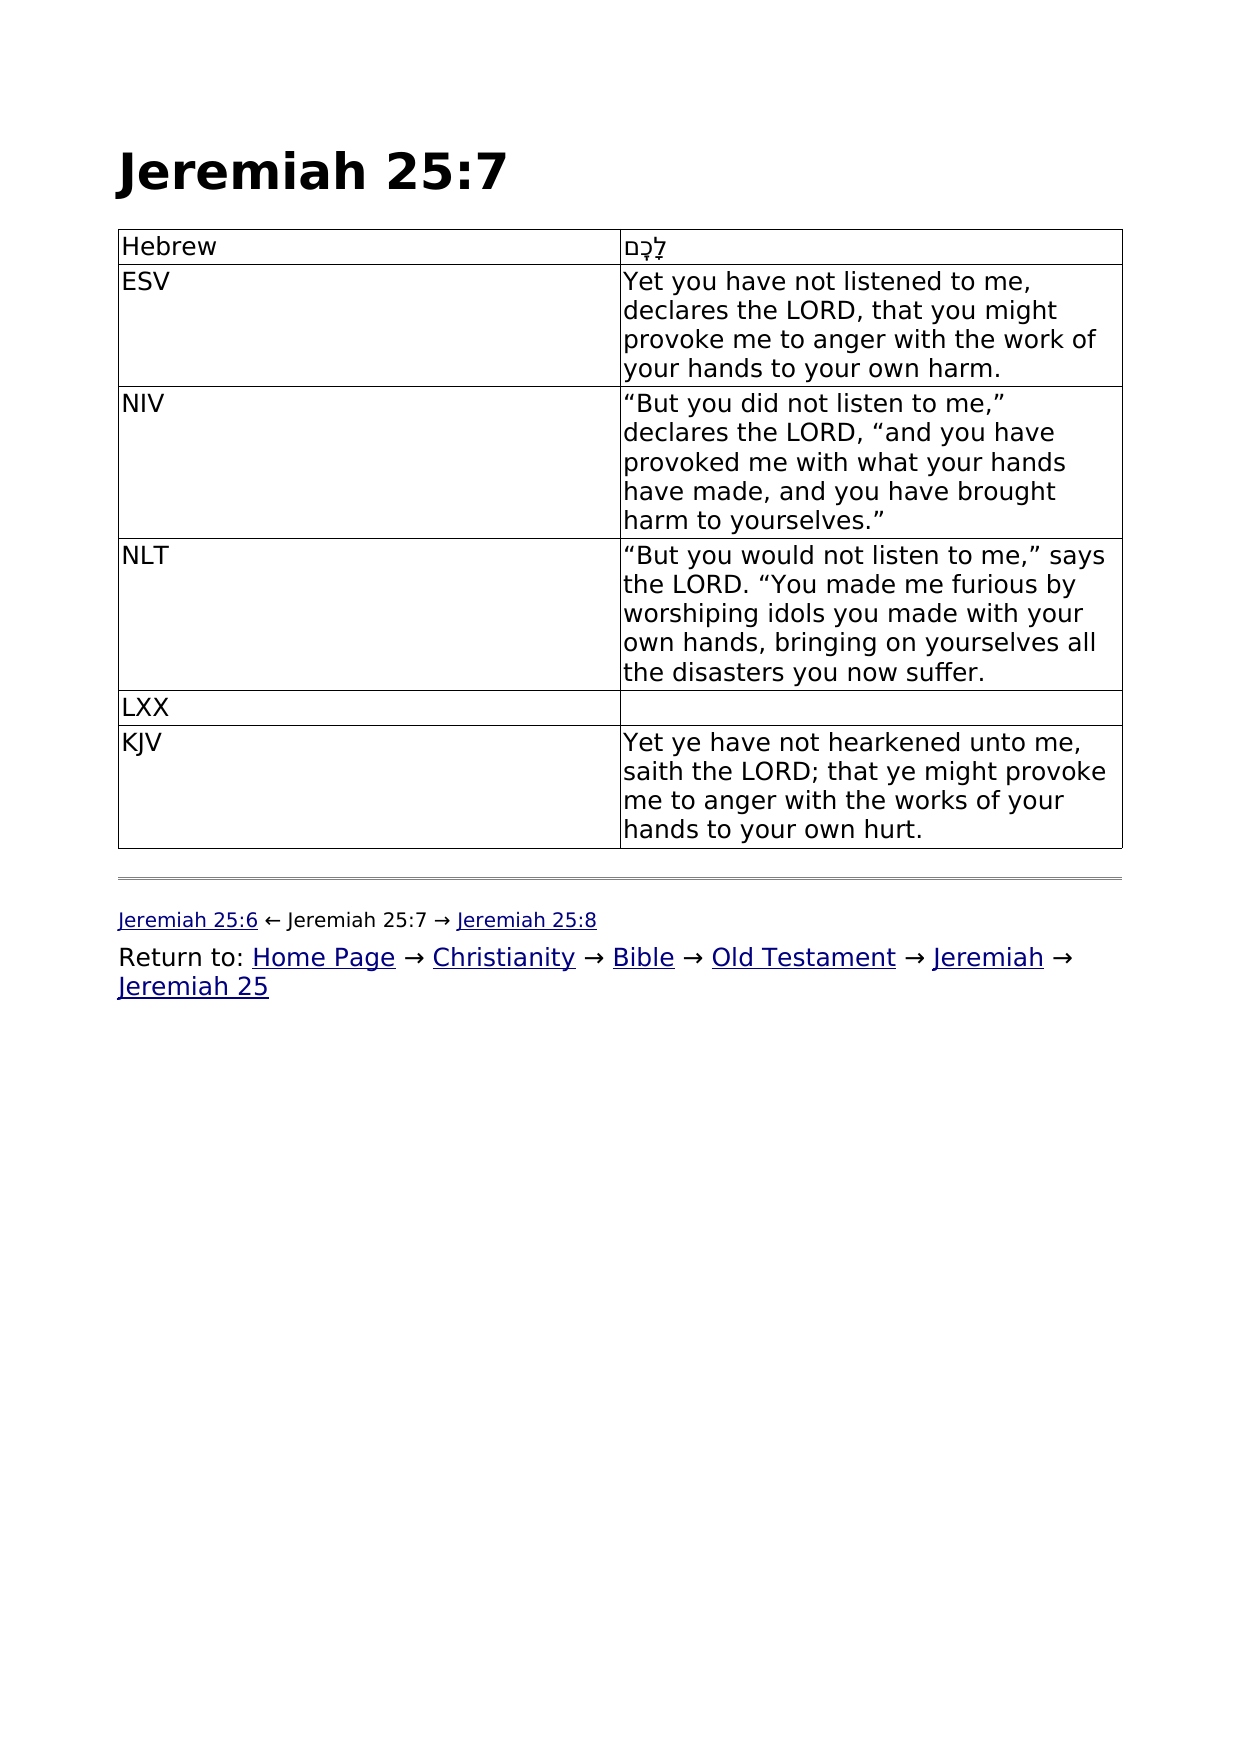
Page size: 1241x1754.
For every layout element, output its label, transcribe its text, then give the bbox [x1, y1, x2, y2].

table_cell LXX [119, 691, 620, 725]
text Return to: Home Page → Christianity → Bible → Old Testament → Jeremiah → Jeremiah 25 [118, 943, 1122, 1001]
subtitle Jeremiah 25:7 [118, 143, 1122, 201]
table_cell “But you did not listen to me,” declares the LORD, “and you have provoked me with what your hands have made, and you have brought harm to yourselves.” [621, 387, 1122, 538]
table_cell ESV [119, 265, 620, 386]
table_header לָכֶֽם [621, 230, 1122, 264]
text Jeremiah 25:6 ← Jeremiah 25:7 → Jeremiah 25:8 [118, 909, 1122, 943]
table_cell “But you would not listen to me,” says the LORD. “You made me furious by worshiping idols you made with your own hands, bringing on yourselves all the disasters you now suffer. [621, 539, 1122, 690]
table_cell NIV [119, 387, 620, 538]
table_cell NLT [119, 539, 620, 690]
table_cell KJV [119, 726, 620, 848]
table_cell Yet ye have not hearkened unto me, saith the LORD; that ye might provoke me to anger with the works of your hands to your own hurt. [621, 726, 1122, 848]
table_header Hebrew [119, 230, 620, 264]
table_cell Yet you have not listened to me, declares the LORD, that you might provoke me to anger with the work of your hands to your own harm. [621, 265, 1122, 386]
table_cell [621, 691, 1122, 725]
